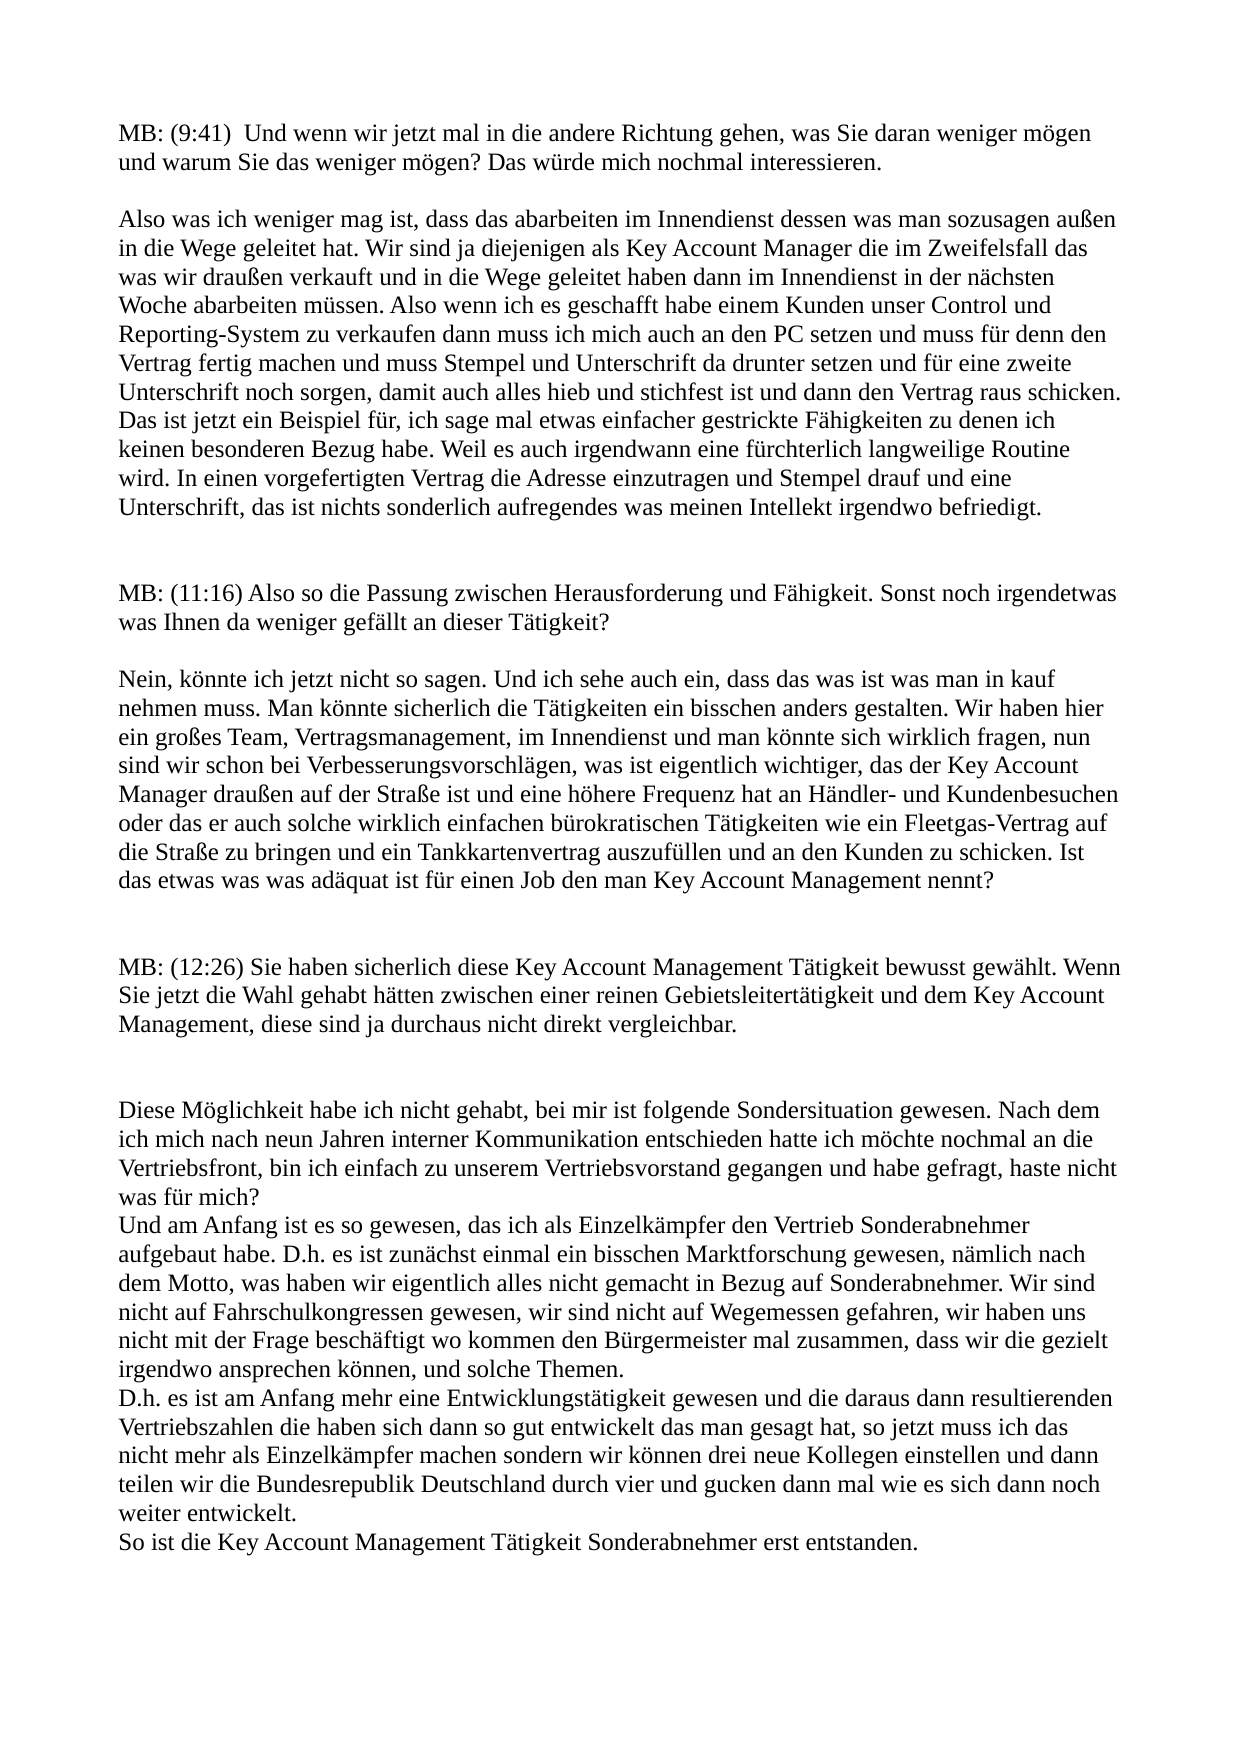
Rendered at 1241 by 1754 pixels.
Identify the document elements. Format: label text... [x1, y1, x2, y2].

text MB: (9:41) Und wenn wir jetzt mal in die andere Richtung gehen, was Sie daran weniger mögen und warum Sie das weniger mögen? Das würde mich nochmal interessieren. [118, 118, 1122, 176]
text D.h. es ist am Anfang mehr eine Entwicklungstätigkeit gewesen und die daraus dann resultierenden Vertriebszahlen die haben sich dann so gut entwickelt das man gesagt hat, so jetzt muss ich das nicht mehr als Einzelkämpfer machen sondern wir können drei neue Kollegen einstellen und dann teilen wir die Bundesrepublik Deutschland durch vier und gucken dann mal wie es sich dann noch weiter entwickelt. [118, 1383, 1122, 1527]
text So ist die Key Account Management Tätigkeit Sonderabnehmer erst entstanden. [118, 1527, 1122, 1556]
text Also was ich weniger mag ist, dass das abarbeiten im Innendienst dessen was man sozusagen außen in die Wege geleitet hat. Wir sind ja diejenigen als Key Account Manager die im Zweifelsfall das was wir draußen verkauft und in die Wege geleitet haben dann im Innendienst in der nächsten Woche abarbeiten müssen. Also wenn ich es geschafft habe einem Kunden unser Control und Reporting-System zu verkaufen dann muss ich mich auch an den PC setzen und muss für denn den Vertrag fertig machen und muss Stempel und Unterschrift da drunter setzen und für eine zweite Unterschrift noch sorgen, damit auch alles hieb und stichfest ist und dann den Vertrag raus schicken. [118, 204, 1122, 406]
text MB: (11:16) Also so die Passung zwischen Herausforderung und Fähigkeit. Sonst noch irgendetwas was Ihnen da weniger gefällt an dieser Tätigkeit? [118, 578, 1122, 636]
text MB: (12:26) Sie haben sicherlich diese Key Account Management Tätigkeit bewusst gewählt. Wenn Sie jetzt die Wahl gehabt hätten zwischen einer reinen Gebietsleitertätigkeit und dem Key Account Management, diese sind ja durchaus nicht direkt vergleichbar. [118, 952, 1122, 1038]
text Das ist jetzt ein Beispiel für, ich sage mal etwas einfacher gestrickte Fähigkeiten zu denen ich keinen besonderen Bezug habe. Weil es auch irgendwann eine fürchterlich langweilige Routine wird. In einen vorgefertigten Vertrag die Adresse einzutragen und Stempel drauf und eine Unterschrift, das ist nichts sonderlich aufregendes was meinen Intellekt irgendwo befriedigt. [118, 406, 1122, 521]
text Nein, könnte ich jetzt nicht so sagen. Und ich sehe auch ein, dass das was ist was man in kauf nehmen muss. Man könnte sicherlich die Tätigkeiten ein bisschen anders gestalten. Wir haben hier ein großes Team, Vertragsmanagement, im Innendienst und man könnte sich wirklich fragen, nun sind wir schon bei Verbesserungsvorschlägen, was ist eigentlich wichtiger, das der Key Account Manager draußen auf der Straße ist und eine höhere Frequenz hat an Händler- und Kundenbesuchen oder das er auch solche wirklich einfachen bürokratischen Tätigkeiten wie ein Fleetgas-Vertrag auf die Straße zu bringen und ein Tankkartenvertrag auszufüllen und an den Kunden zu schicken. Ist das etwas was was adäquat ist für einen Job den man Key Account Management nennt? [118, 664, 1122, 894]
text Und am Anfang ist es so gewesen, das ich als Einzelkämpfer den Vertrieb Sonderabnehmer aufgebaut habe. D.h. es ist zunächst einmal ein bisschen Marktforschung gewesen, nämlich nach dem Motto, was haben wir eigentlich alles nicht gemacht in Bezug auf Sonderabnehmer. Wir sind nicht auf Fahrschulkongressen gewesen, wir sind nicht auf Wegemessen gefahren, wir haben uns nicht mit der Frage beschäftigt wo kommen den Bürgermeister mal zusammen, dass wir die gezielt irgendwo ansprechen können, und solche Themen. [118, 1211, 1122, 1383]
text Diese Möglichkeit habe ich nicht gehabt, bei mir ist folgende Sondersituation gewesen. Nach dem ich mich nach neun Jahren interner Kommunikation entschieden hatte ich möchte nochmal an die Vertriebsfront, bin ich einfach zu unserem Vertriebsvorstand gegangen und habe gefragt, haste nicht was für mich? [118, 1096, 1122, 1211]
